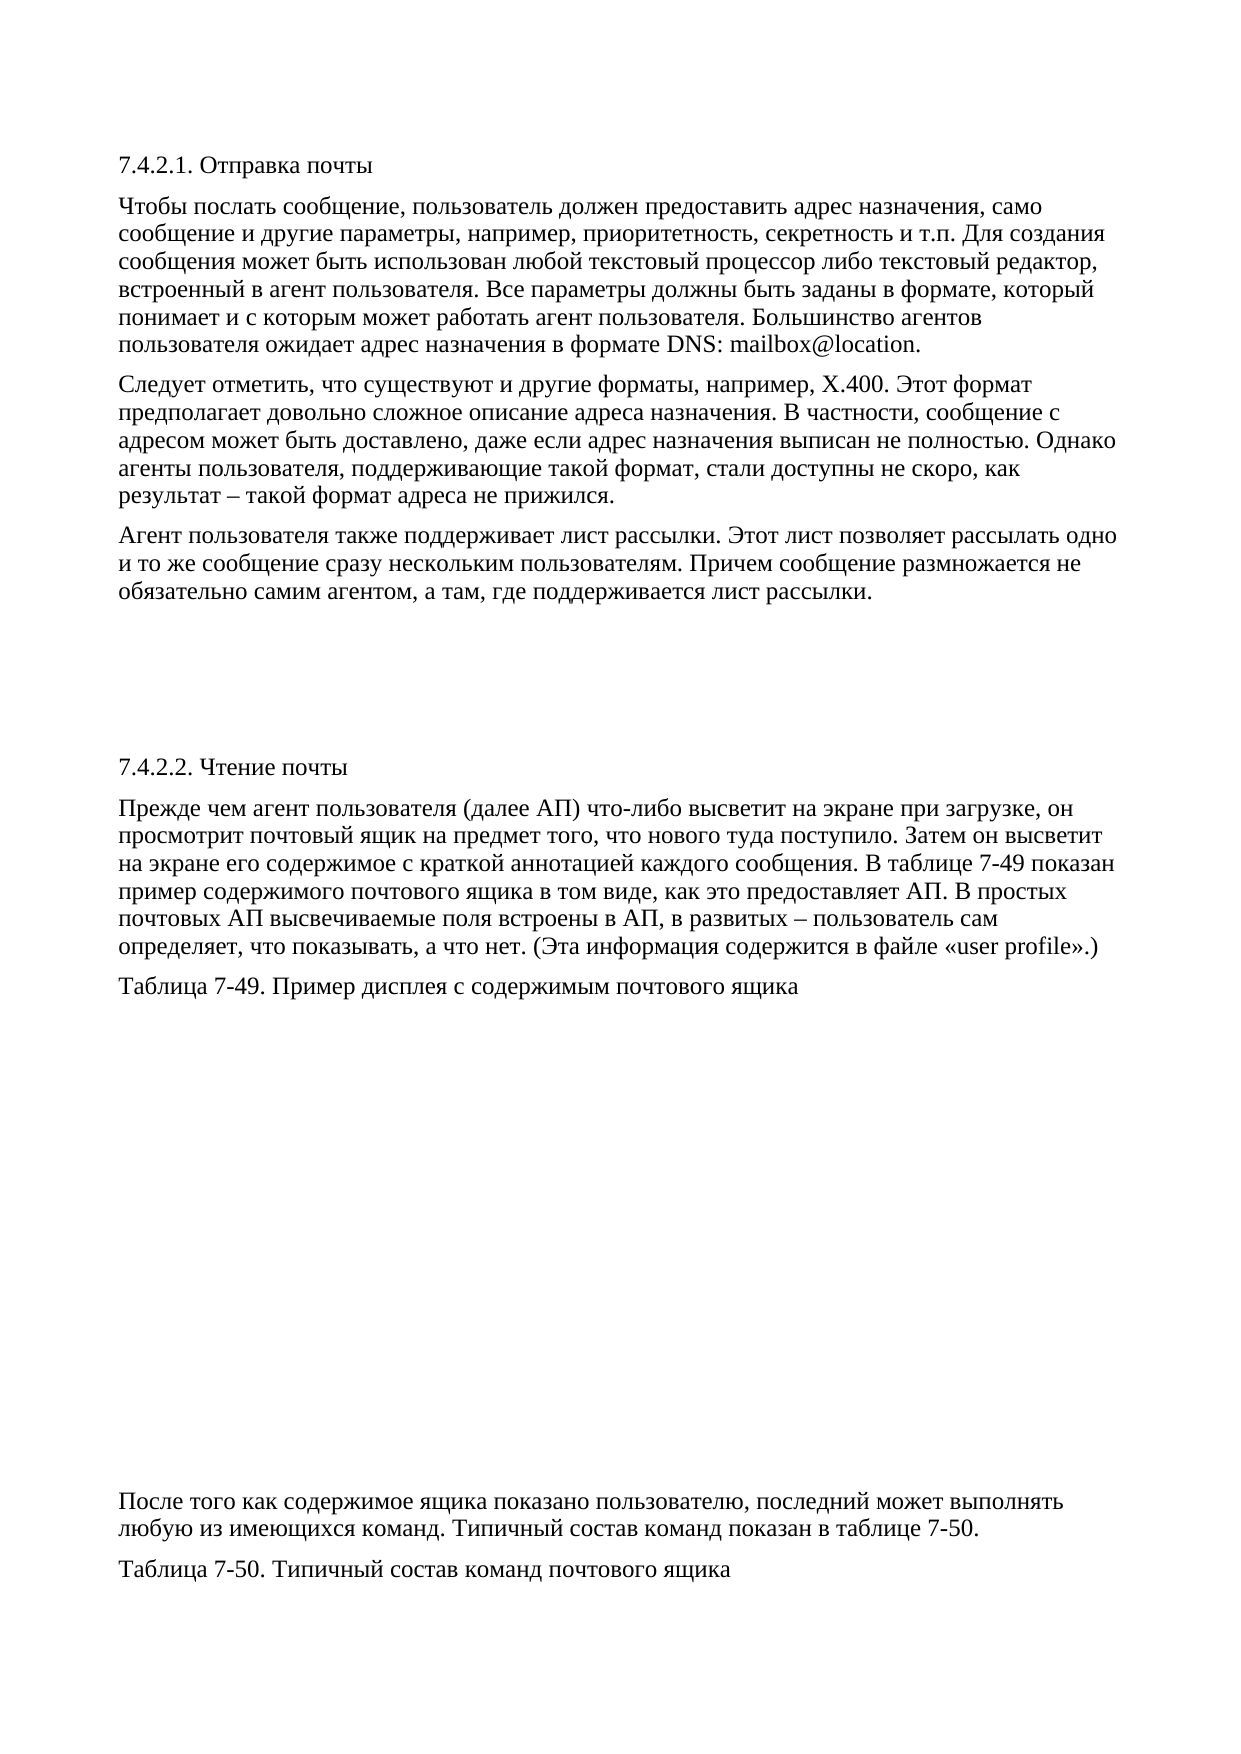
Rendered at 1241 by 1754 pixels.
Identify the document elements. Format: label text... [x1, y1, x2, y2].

text Прежде чем агент пользователя (далее АП) что-либо высветит на экране при загрузке, он просмотрит почтовый ящик на предмет того, что нового туда поступило. Затем он высветит на экране его содержимое с краткой аннотацией каждого сообщения. В таблице 7-49 показан пример содержимого почтового ящика в том виде, как это предоставляет АП. В простых почтовых АП высвечиваемые поля встроены в АП, в развитых – пользователь сам определяет, что показывать, а что нет. (Эта информация содержится в файле «user profile».) [118, 794, 1122, 960]
table_header [191, 617, 645, 652]
text Таблица 7-50. Типичный состав команд почтового ящика [118, 1555, 1122, 1582]
table_header [645, 617, 1039, 652]
table_header [1039, 692, 1122, 753]
table_header [645, 118, 1039, 152]
table_header [118, 118, 191, 152]
text 7.4.2.2. Чтение почты [118, 753, 1122, 781]
text После того как содержимое ящика показано пользователю, последний может выполнять любую из имеющихся команд. Типичный состав команд показан в таблице 7-50. [118, 1487, 1122, 1542]
text Следует отметить, что существуют и другие форматы, например, X.400. Этот формат предполагает довольно сложное описание адреса назначения. В частности, сообщение с адресом может быть доставлено, даже если адрес назначения выписан не полностью. Однако агенты пользователя, поддерживающие такой формат, стали доступны не скоро, как результат – такой формат адреса не прижился. [118, 371, 1122, 509]
table_header [118, 692, 191, 753]
text 7.4.2.1. Отправка почты [118, 152, 1122, 179]
table_header [1039, 617, 1122, 652]
table_header [191, 692, 645, 753]
text Агент пользователя также поддерживает лист рассылки. Этот лист позволяет рассылать одно и то же сообщение сразу нескольким пользователям. Причем сообщение размножается не обязательно самим агентом, а там, где поддерживается лист рассылки. [118, 522, 1122, 605]
text Таблица 7-49. Пример дисплея с содержимым почтового ящика [118, 972, 1122, 1000]
table_header [118, 617, 191, 652]
table_header [1039, 118, 1122, 152]
table_header [645, 692, 1039, 753]
text Чтобы послать сообщение, пользователь должен предоставить адрес назначения, само сообщение и другие параметры, например, приоритетность, секретность и т.п. Для создания сообщения может быть использован любой текстовый процессор либо текстовый редактор, встроенный в агент пользователя. Все параметры должны быть заданы в формате, который понимает и с которым может работать агент пользователя. Большинство агентов пользователя ожидает адрес назначения в формате DNS: mailbox@location. [118, 192, 1122, 358]
table_header [191, 118, 645, 152]
